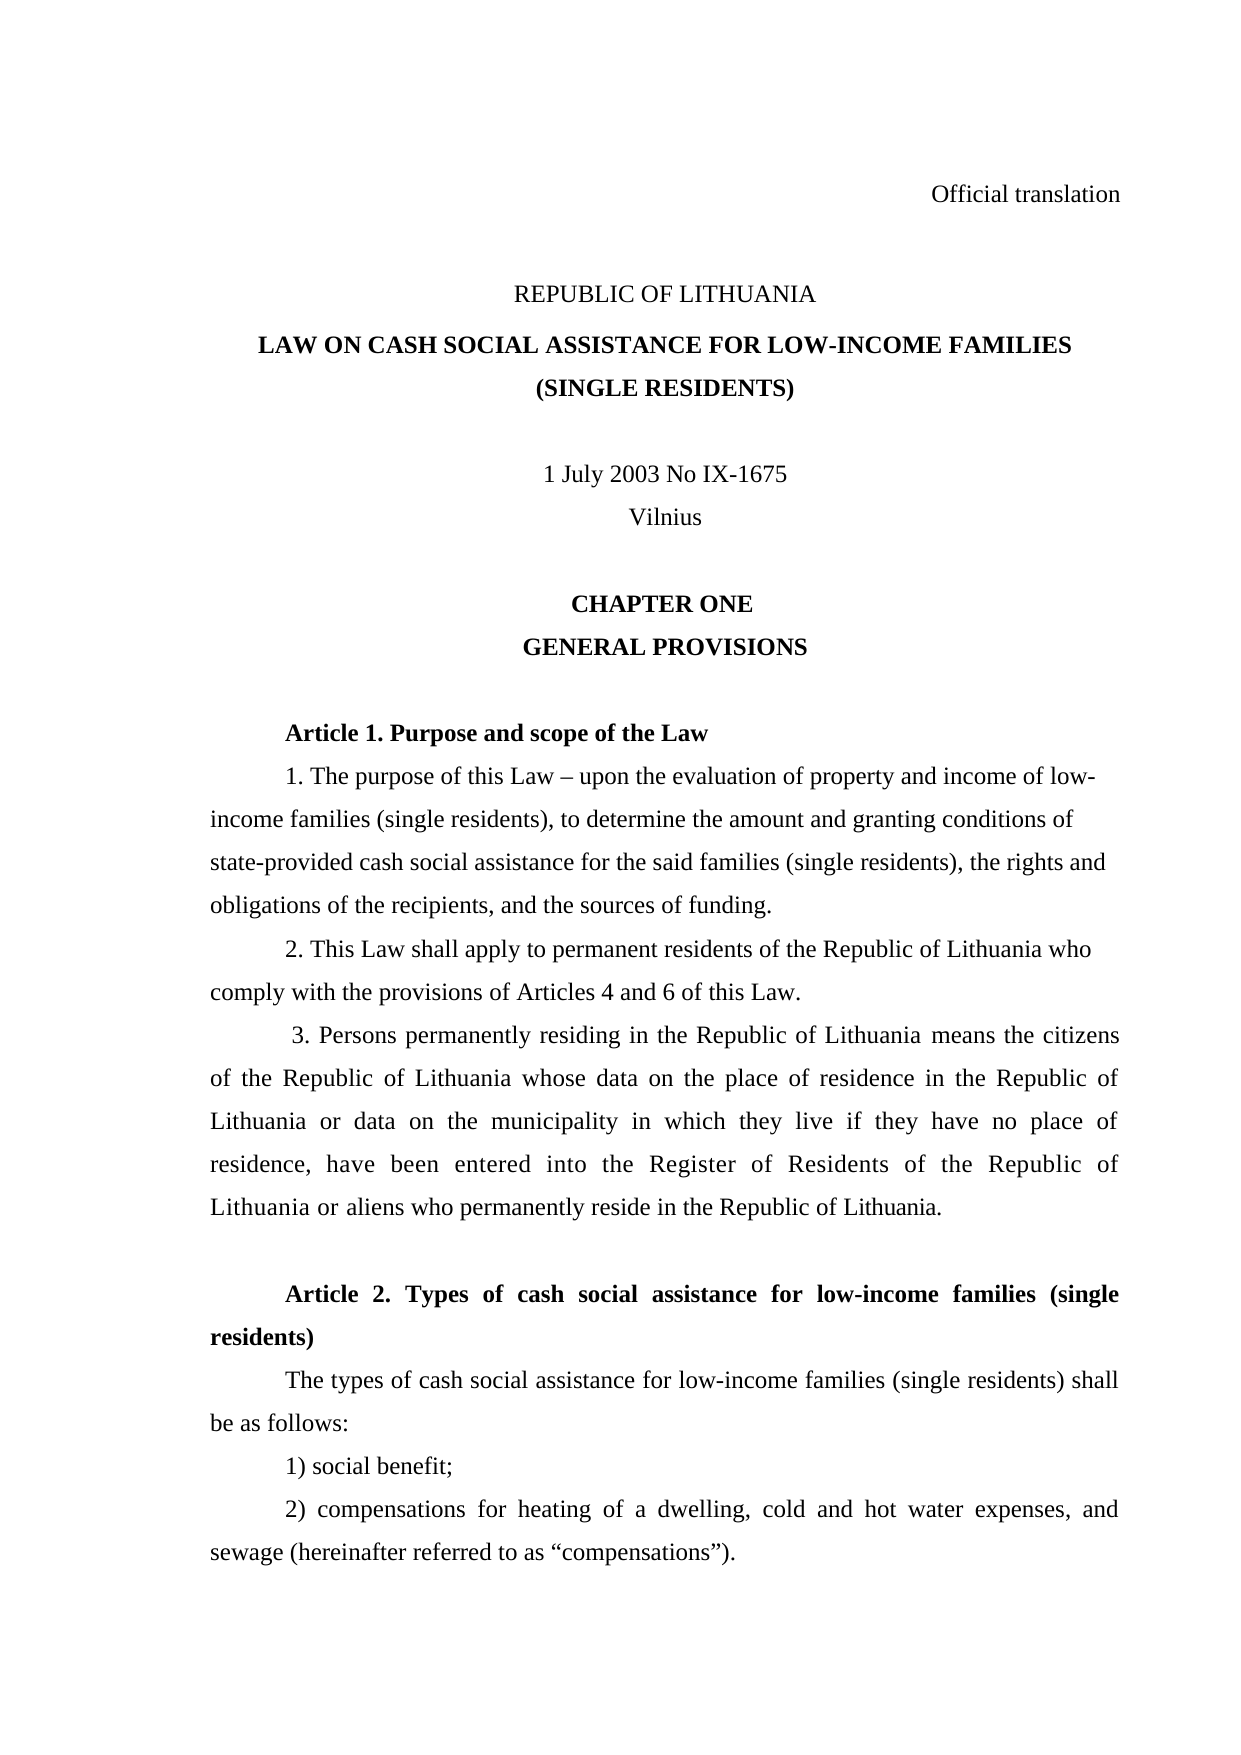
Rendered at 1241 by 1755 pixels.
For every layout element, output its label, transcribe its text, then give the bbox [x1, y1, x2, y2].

text official translation [210, 179, 1120, 207]
text Article 2. Types of cash social assistance for low-income families (single residents) [210, 1279, 1120, 1351]
text 2. This Law shall apply to permanent residents of the Republic of Lithuania who comply with the provisions of Articles 4 and 6 of this Law. [210, 934, 1120, 1006]
text 1. The purpose of this Law – upon the evaluation of property and income of low-income families (single residents), to determine the amount and granting conditions of state-provided cash social assistance for the said families (single residents), the rights and obligations of the recipients, and the sources of funding. [210, 761, 1120, 919]
text GENERAL PROVISIONS [210, 632, 1120, 661]
text The types of cash social assistance for low-income families (single residents) shall be as follows: [210, 1365, 1120, 1437]
text Vilnius [210, 502, 1120, 531]
text 3. Persons permanently residing in the Republic of Lithuania means the citizens of the Republic of Lithuania whose data on the place of residence in the Republic of Lithuania or data on the municipality in which they live if they have no place of residence, have been entered into the Register of Residents of the Republic of Lithuania or aliens who permanently reside in the Republic of Lithuania. [210, 1020, 1120, 1221]
text 2) compensations for heating of a dwelling, cold and hot water expenses, and sewage (hereinafter referred to as “compensations”). [210, 1494, 1120, 1566]
text REPUBLIC OF LITHUANIA [210, 279, 1120, 308]
text (SINGLE RESIDENTS) [210, 373, 1120, 402]
text Article 1. Purpose and scope of the Law [210, 718, 1120, 747]
text CHAPTER ONE [210, 589, 1120, 617]
text 1 July 2003 No IX-1675 [210, 459, 1120, 488]
text LAW ON CASH SOCIAL ASSISTANCE FOR LOW-INCOME FAMILIES [210, 330, 1120, 359]
text 1) social benefit; [210, 1451, 1120, 1480]
